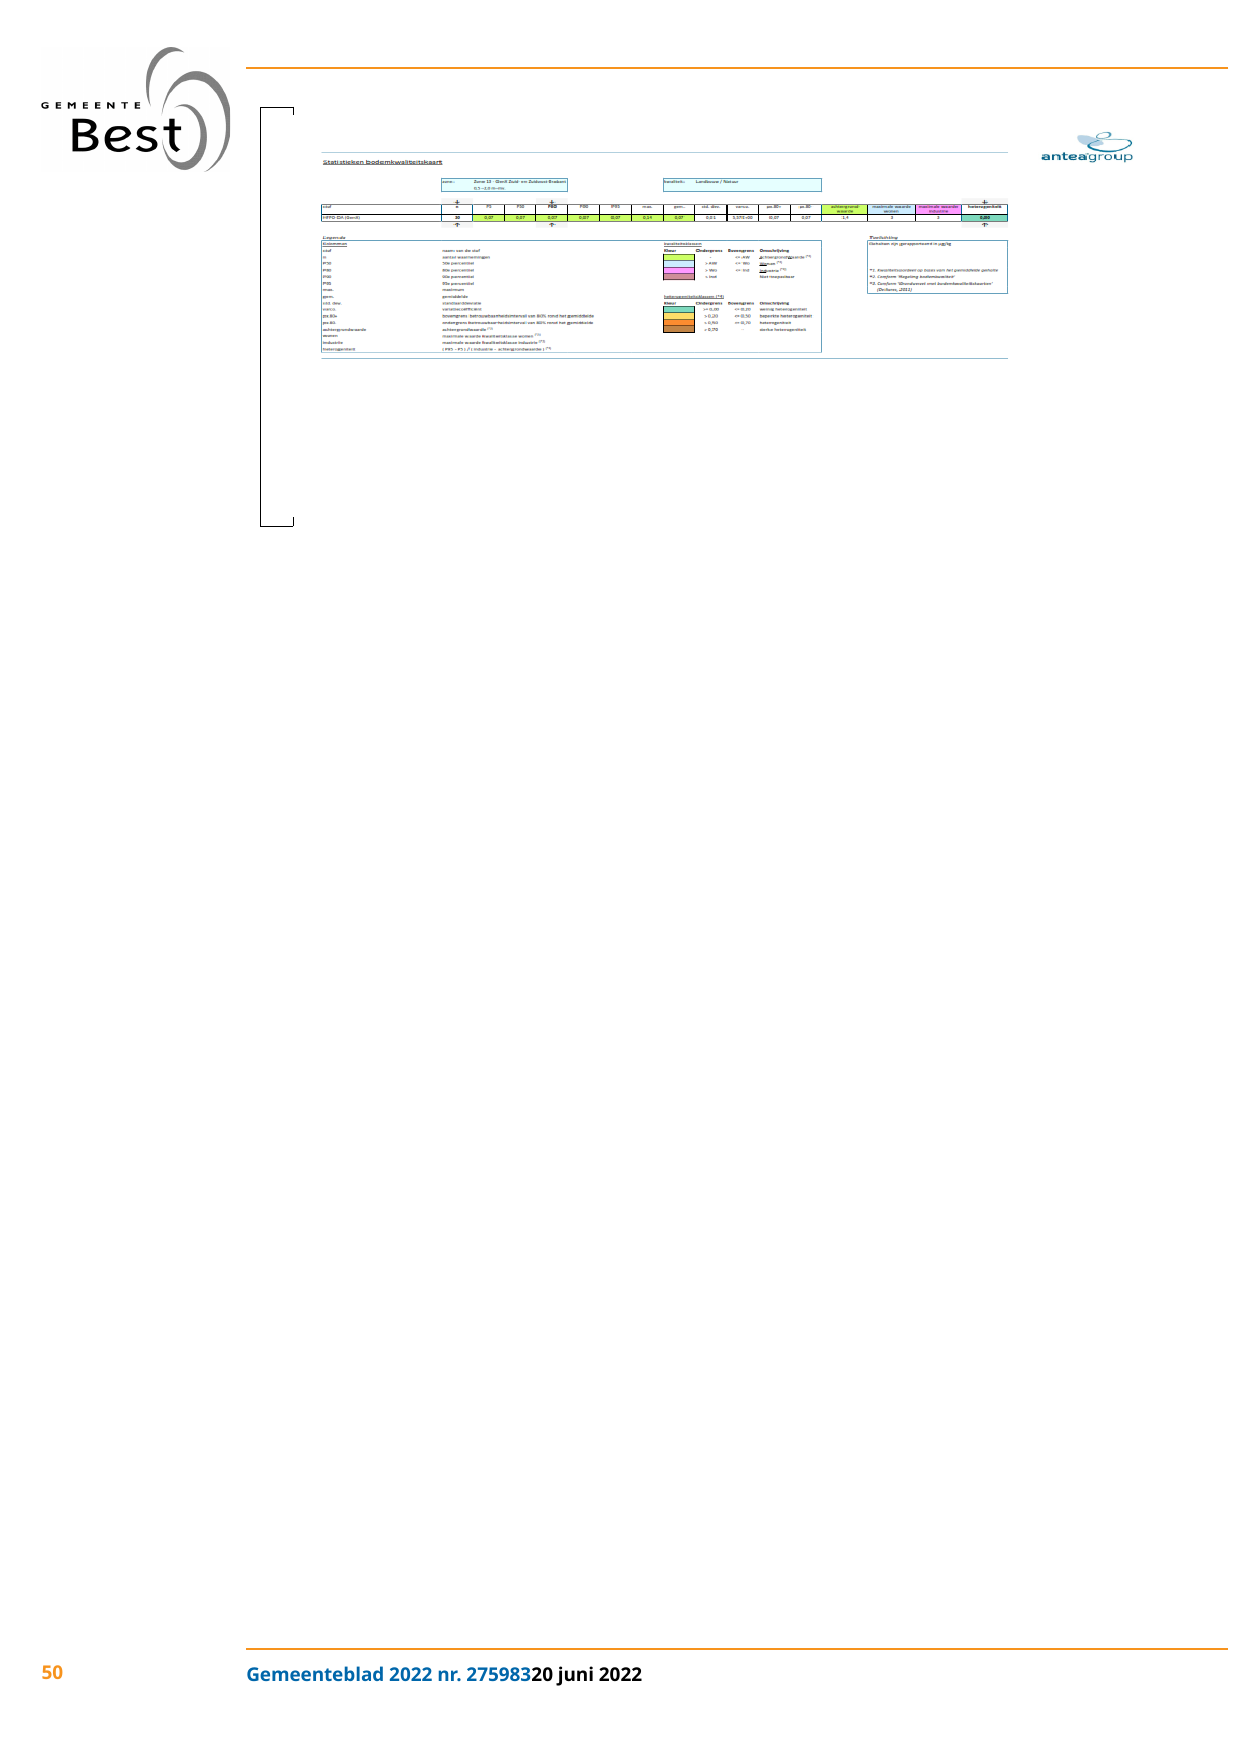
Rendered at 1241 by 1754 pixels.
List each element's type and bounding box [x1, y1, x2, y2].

picture [41, 47, 231, 172]
picture [268, 115, 1173, 517]
